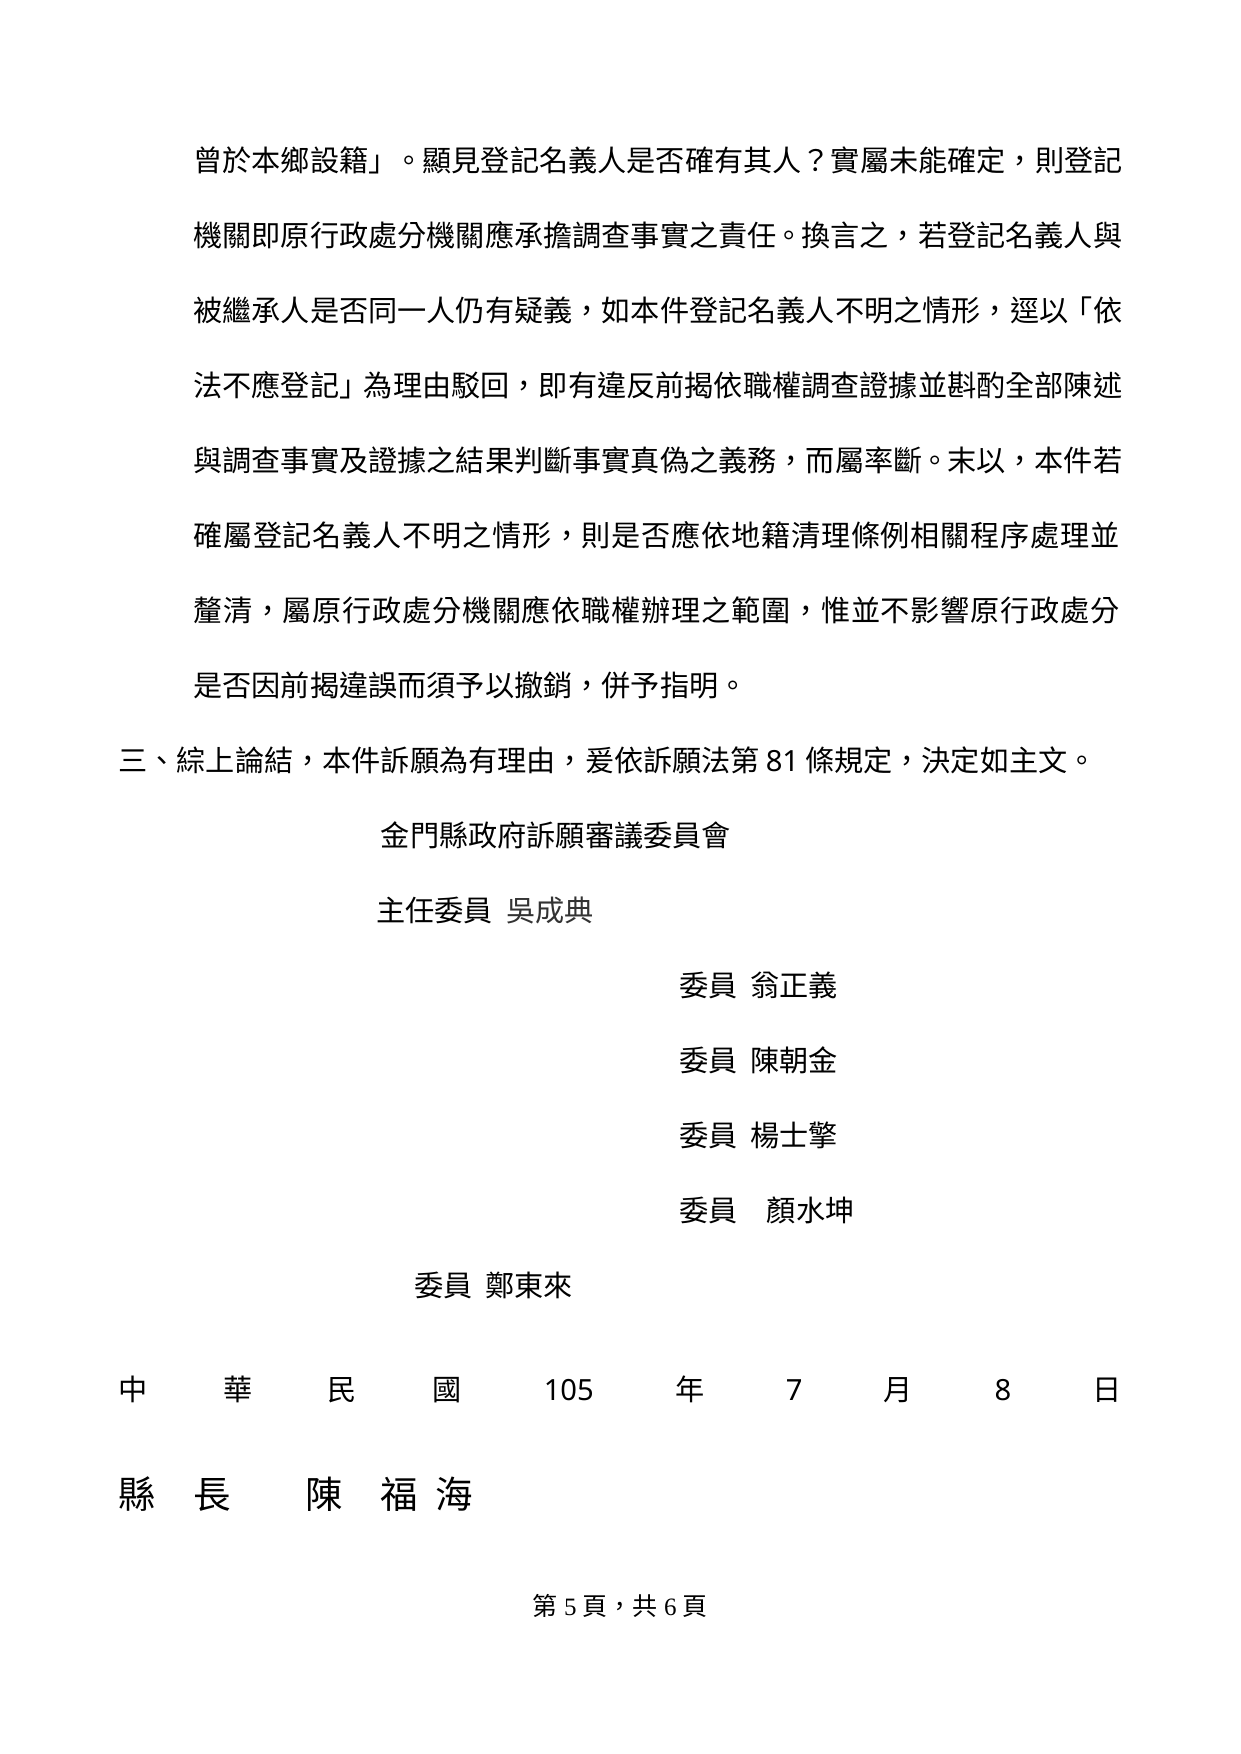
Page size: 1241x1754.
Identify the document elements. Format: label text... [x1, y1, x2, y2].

text 中華民國105年7月8日 [118, 1350, 1122, 1425]
text 主任委員 吳成典 [118, 871, 1122, 946]
text 委員 鄭東來 [118, 1246, 1122, 1321]
text 委員 顏水坤 [679, 1171, 1122, 1246]
list 按系爭土地為OOO與訴外人OOO(更名為OOO)、OOO3人共有，本件訴願人於105年1月20日檢附土地登記申請書向原行政處分機關申請辦理OOO所持有系爭土地部分之分割繼承登記，案經原行政處分機關審查後，以土地登記名義人OOO與被繼承人OOO不符，依法不應登記為由，駁回訴願人之申請。此有原行政處分機關105年3月9日金登駁字第5號通知書影本附卷可稽。惟按，行政程序法第36條、第38條、第40條及第43條分別規定：「行政機關應依職權調查證據，不受當事人主張之拘束，對當事人有利及不利事項一律注意。」「行政機關調查事實及證據，必要時得據實製作書面紀錄。」「行政機關基於調查事實及證據之必要，得要求當事人或第三人提供必要之文書、資料或物品。」「行政機關為處分或其他行政行為，應斟酌全部陳述與調查事實及證據之結果，依論理及經驗法則判斷事實之真偽，並將其決定及理由告知當事人。」原行政處分機關受理繼承登記後，首應確定繼承人與被繼承人之關係，另應確定系爭被繼承土地登記名義人與被繼承人乃同一人，但遍查原行政處分卷內登記名義人未有任何年籍資料，且經本府函請其補充調查後，亦僅有本縣烈嶼鄉戶政事務所函覆原行政處分機關，主旨內容略以：「貴局函請本所協助提供有關OOO設籍本轄戶籍資料供參，經查本所檔存戶籍資料，林民並未曾於本鄉設籍」。顯見登記名義人是否確有其人？實屬未能確定，則登記機關即原行政處分機關應承擔調查事實之責任。換言之，若登記名義人與被繼承人是否同一人仍有疑義，如本件登記名義人不明之情形，逕以「依法不應登記」為理由駁回，即有違反前揭依職權調查證據並斟酌全部陳述與調查事實及證據之結果判斷事實真偽之義務，而屬率斷。末以，本件若確屬登記名義人不明之情形，則是否應依地籍清理條例相關程序處理並釐清，屬原行政處分機關應依職權辦理之範圍，惟並不影響原行政處分是否因前揭違誤而須予以撤銷，併予指明。 [118, 121, 1122, 721]
text 委員 翁正義 [679, 946, 1122, 1021]
text 縣 長 陳 福 海 [118, 1454, 1122, 1529]
text 委員 陳朝金 [679, 1021, 1122, 1096]
text 委員 楊士擎 [679, 1096, 1122, 1171]
text 金門縣政府訴願審議委員會 [118, 796, 1122, 871]
text 三、綜上論結，本件訴願為有理由，爰依訴願法第81條規定，決定如主文。 [118, 721, 1122, 796]
